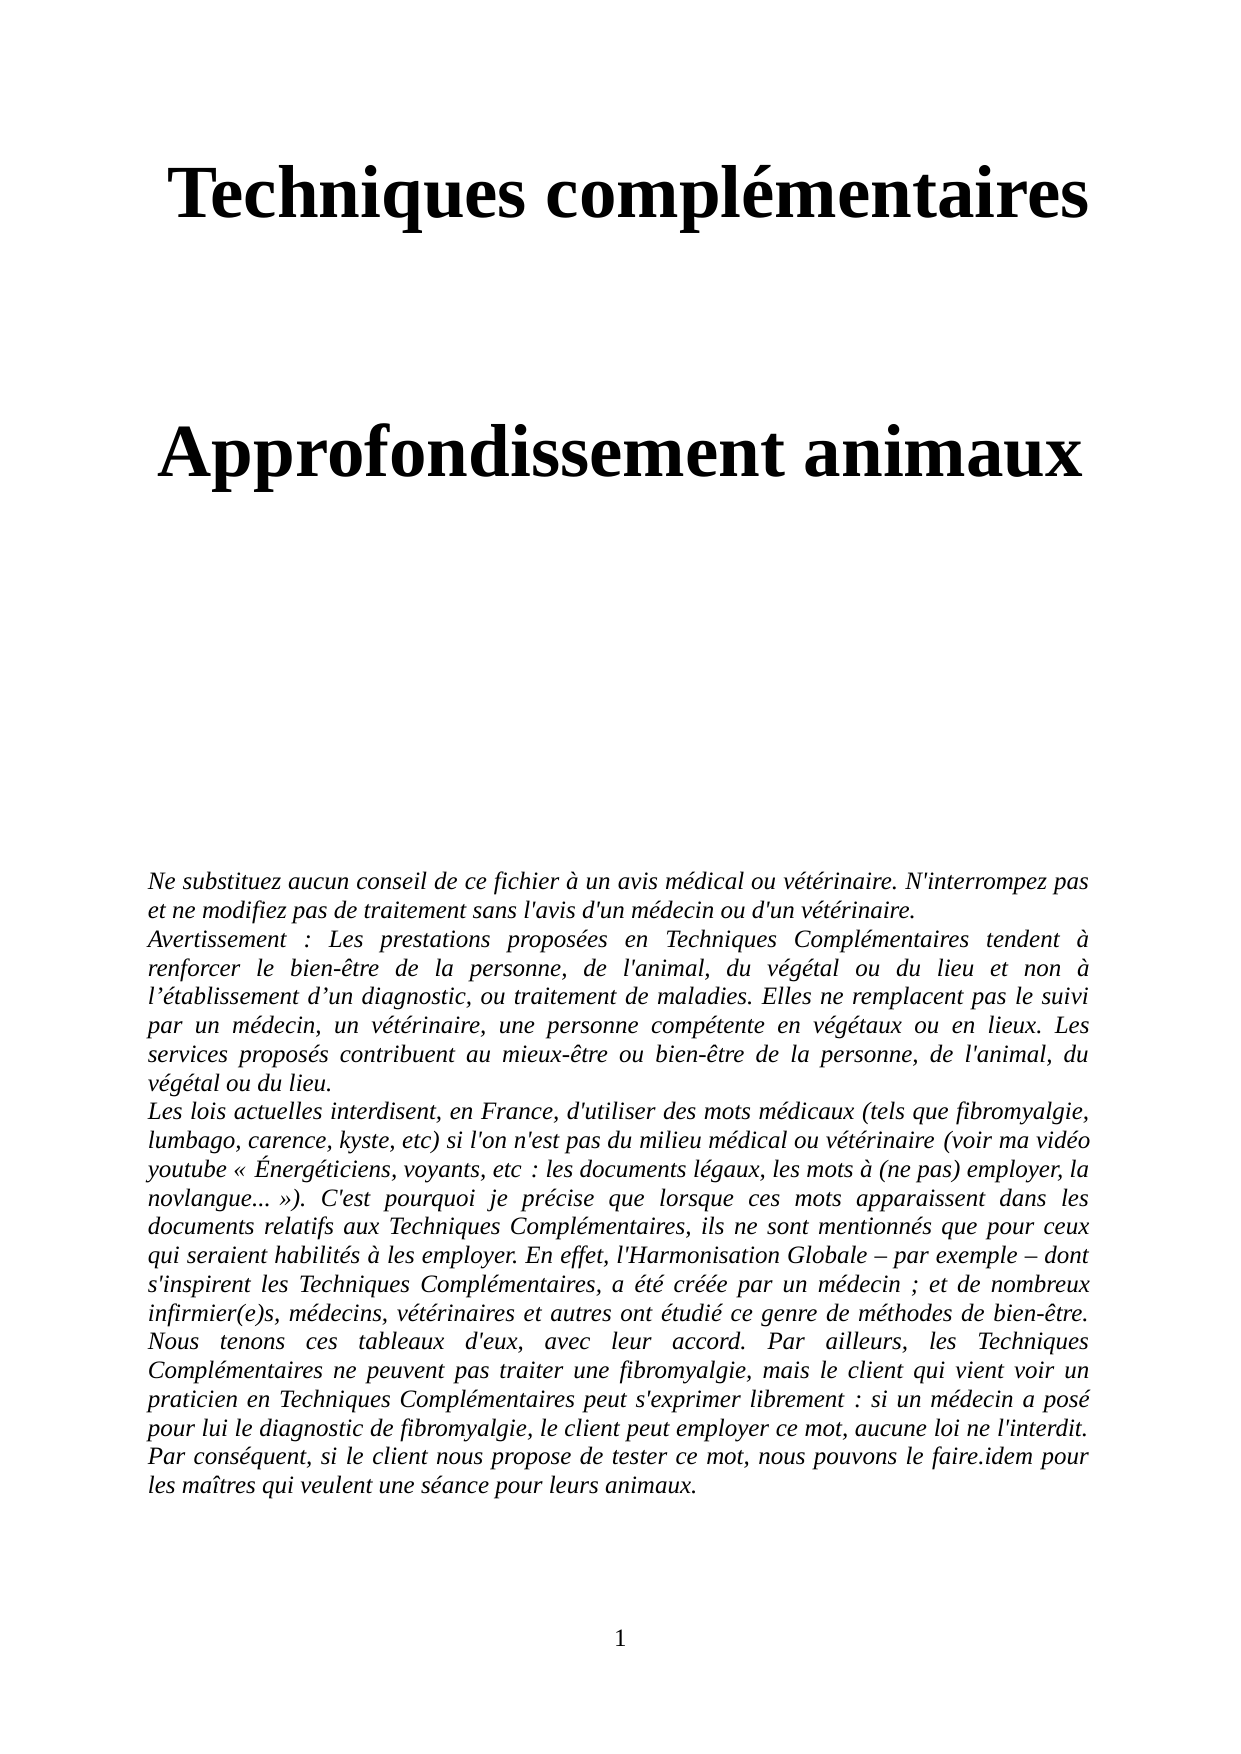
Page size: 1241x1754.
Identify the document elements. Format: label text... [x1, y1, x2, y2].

text Avertissement : Les prestations proposées en Techniques Complémentaires tendent à renforcer le bien-être de la personne, de l'animal, du végétal ou du lieu et non à l’établissement d’un diagnostic, ou traitement de maladies. Elles ne remplacent pas le suivi par un médecin, un vétérinaire, une personne compétente en végétaux ou en lieux. Les services proposés contribuent au mieux-être ou bien-être de la personne, de l'animal, du végétal ou du lieu. [148, 924, 1093, 1096]
text Ne substituez aucun conseil de ce fichier à un avis médical ou vétérinaire. N'interrompez pas et ne modifiez pas de traitement sans l'avis d'un médecin ou d'un vétérinaire. [148, 866, 1093, 924]
text Les lois actuelles interdisent, en France, d'utiliser des mots médicaux (tels que fibromyalgie, lumbago, carence, kyste, etc) si l'on n'est pas du milieu médical ou vétérinaire (voir ma vidéo youtube « Énergéticiens, voyants, etc : les documents légaux, les mots à (ne pas) employer, la novlangue... »). C'est pourquoi je précise que lorsque ces mots apparaissent dans les documents relatifs aux Techniques Complémentaires, ils ne sont mentionnés que pour ceux qui seraient habilités à les employer. En effet, l'Harmonisation Globale – par exemple – dont s'inspirent les Techniques Complémentaires, a été créée par un médecin ; et de nombreux infirmier(e)s, médecins, vétérinaires et autres ont étudié ce genre de méthodes de bien-être. Nous tenons ces tableaux d'eux, avec leur accord. Par ailleurs, les Techniques Complémentaires ne peuvent pas traiter une fibromyalgie, mais le client qui vient voir un praticien en Techniques Complémentaires peut s'exprimer librement : si un médecin a posé pour lui le diagnostic de fibromyalgie, le client peut employer ce mot, aucune loi ne l'interdit. Par conséquent, si le client nous propose de tester ce mot, nous pouvons le faire.idem pour les maîtres qui veulent une séance pour leurs animaux. [148, 1096, 1093, 1499]
text Techniques complémentaires [148, 148, 1093, 234]
text Approfondissement animaux [148, 406, 1093, 493]
